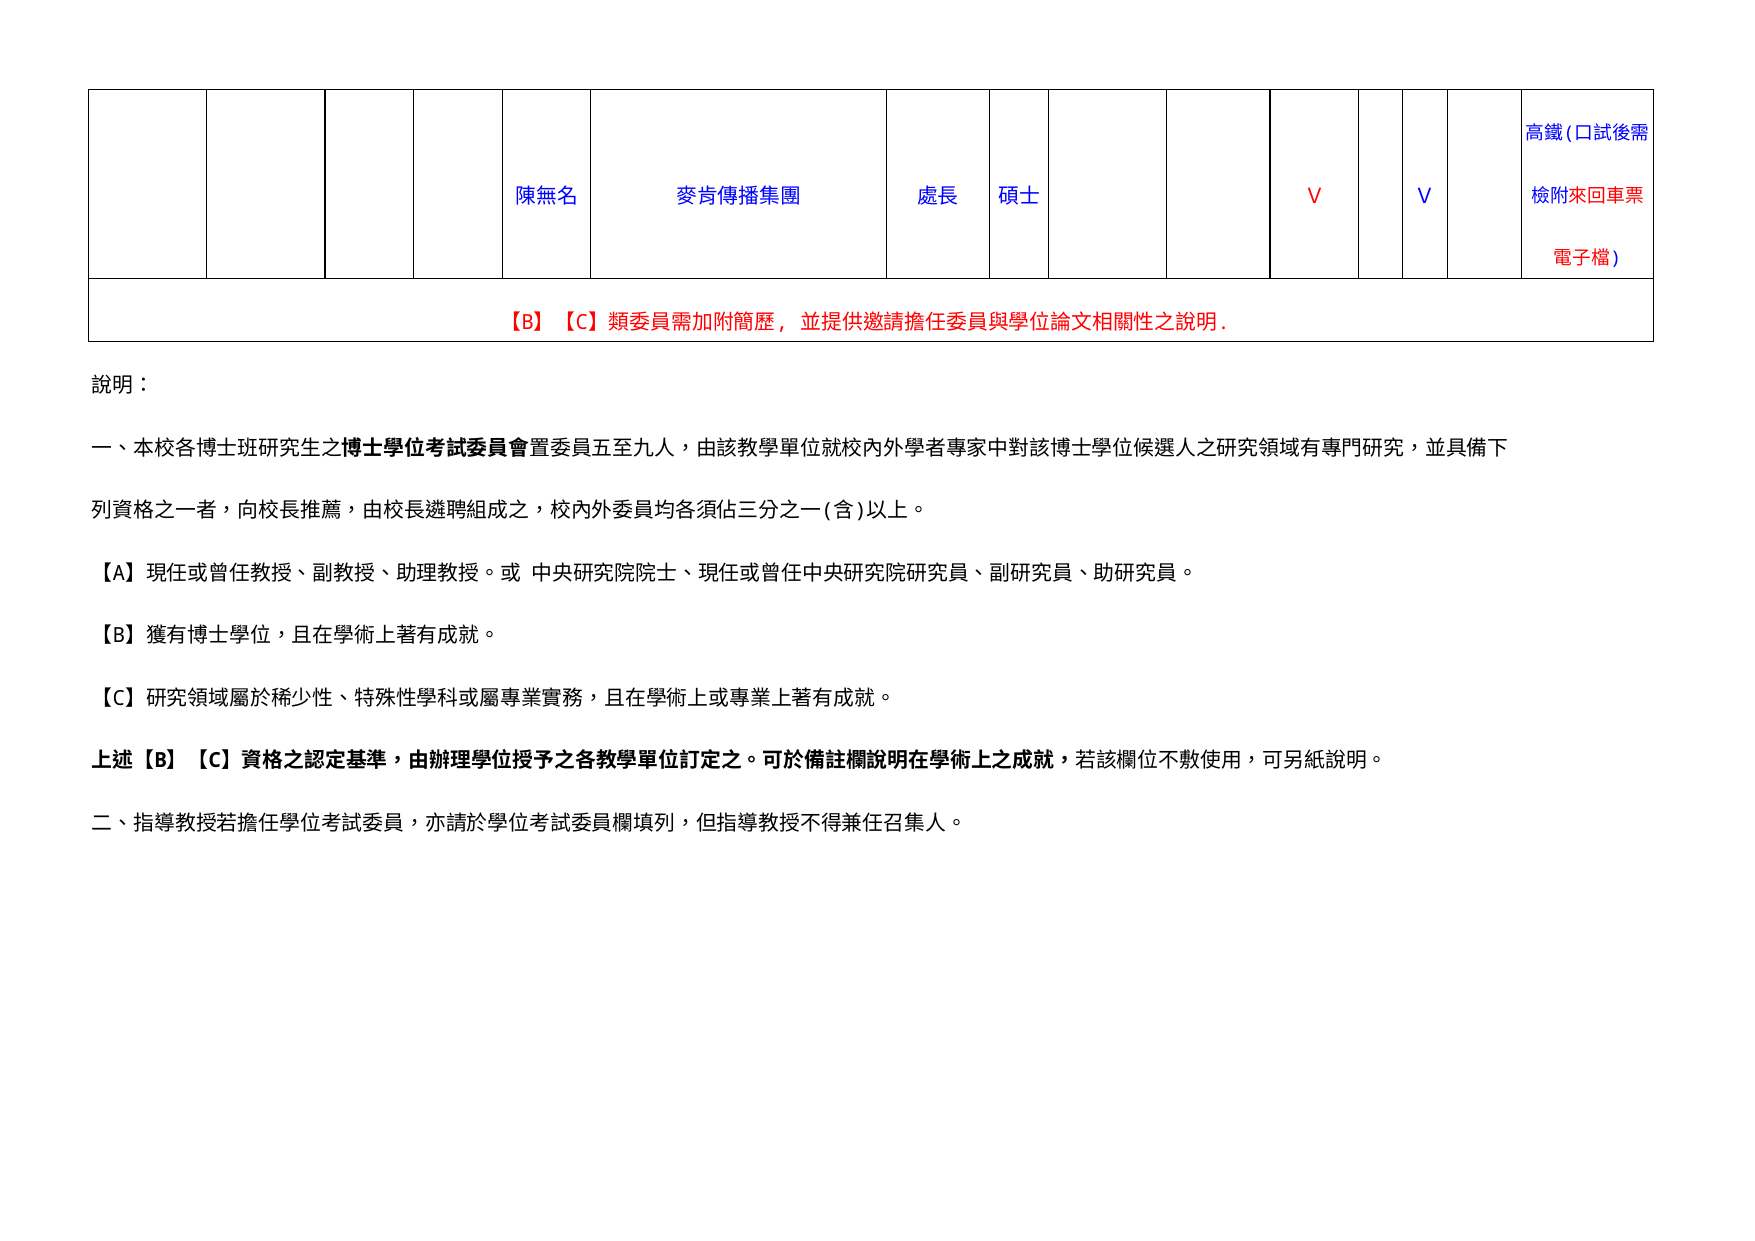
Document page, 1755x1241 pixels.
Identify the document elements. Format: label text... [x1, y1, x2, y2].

table_cell [326, 90, 413, 277]
table_cell 處長 [887, 90, 989, 277]
table_cell Ｖ [1271, 90, 1358, 277]
table_cell [1448, 90, 1521, 277]
table_cell 高鐵(口試後需檢附來回車票電子檔) [1522, 90, 1653, 277]
table_cell [414, 90, 502, 277]
table_cell [1167, 90, 1269, 277]
table_cell 麥肯傳播集團 [591, 90, 886, 277]
table_cell 說明： 一、本校各博士班研究生之博士學位考試委員會置委員五至九人，由該教學單位就校內外學者專家中對該博士學位候選人之研究領域有專門研究，並具備下列資格之一者，向校長推薦，由校長遴聘組成之，校內外委員均各須佔三分之一(含)以上。 【A】現任或曾任教授、副教授、助理教授。或 中央研究院院士、現任或曾任中央研究院研究員、副研究員、助研究員。 【B】獲有博士學位，且在學術上著有成就。 【C】研究領域屬於稀少性、特殊性學科或屬專業實務，且在學術上或專業上著有成就。 上述【B】【C】資格之認定基準，由辦理學位授予之各教學單位訂定之。可於備註欄說明在學術上之成就，若該欄位不敷使用，可另紙說明。 二、指導教授若擔任學位考試委員，亦請於學位考試委員欄填列，但指導教授不得兼任召集人。 [89, 342, 1521, 842]
table_cell [207, 90, 324, 277]
table_cell [89, 90, 206, 277]
table_cell [1521, 342, 1654, 842]
table_cell [1049, 90, 1166, 277]
table_cell [1359, 90, 1402, 277]
table_cell 碩士 [990, 90, 1048, 277]
table_cell 【B】【C】類委員需加附簡歷, 並提供邀請擔任委員與學位論文相關性之說明. [89, 279, 1653, 341]
table_cell Ｖ [1403, 90, 1447, 277]
table_cell 陳無名 [503, 90, 590, 277]
